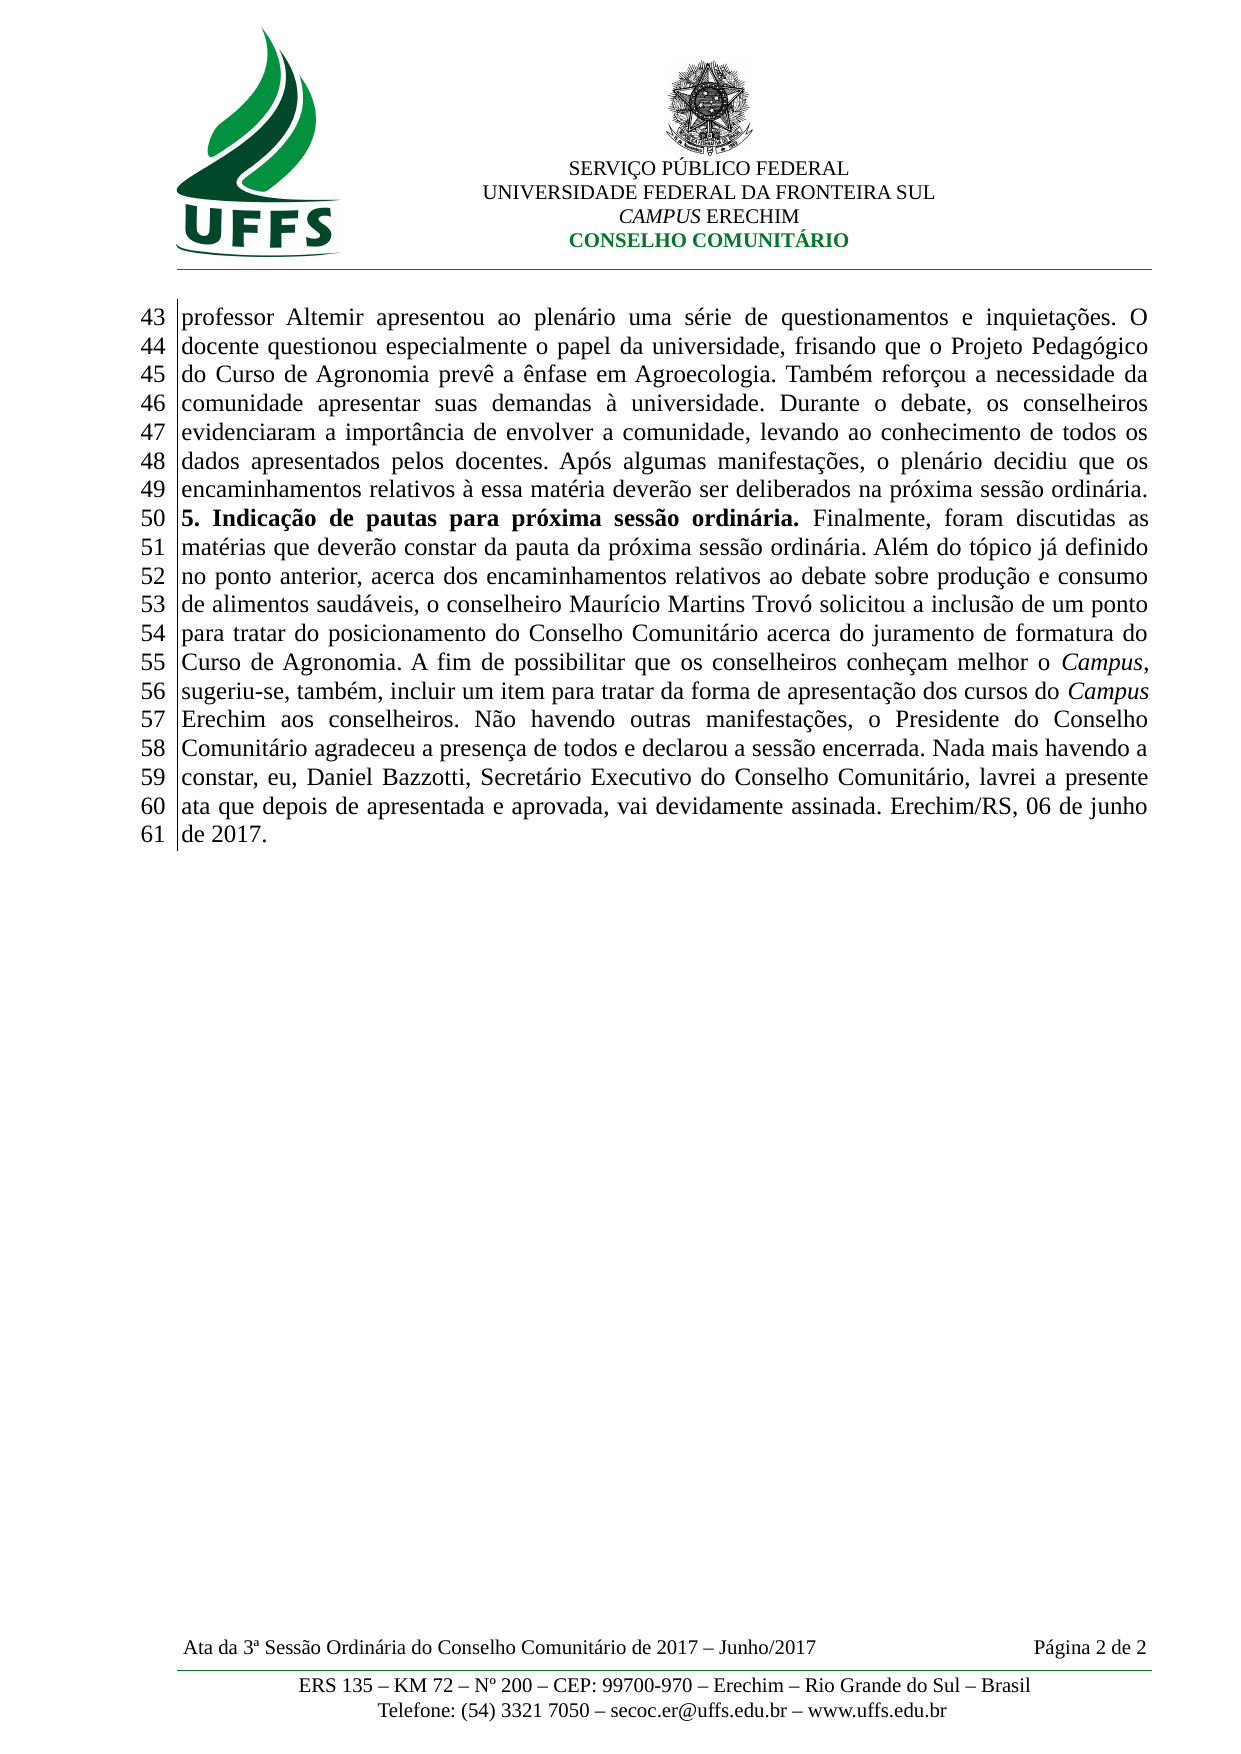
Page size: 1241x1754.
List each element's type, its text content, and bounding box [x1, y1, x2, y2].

text professor Altemir apresentou ao plenário uma série de questionamentos e inquietações. O docente questionou especialmente o papel da universidade, frisando que o Projeto Pedagógico do Curso de Agronomia prevê a ênfase em Agroecologia. Também reforçou a necessidade da comunidade apresentar suas demandas à universidade. Durante o debate, os conselheiros evidenciaram a importância de envolver a comunidade, levando ao conhecimento de todos os dados apresentados pelos docentes. Após algumas manifestações, o plenário decidiu que os encaminhamentos relativos à essa matéria deverão ser deliberados na próxima sessão ordinária. 5. Indicação de pautas para próxima sessão ordinária. Finalmente, foram discutidas as matérias que deverão constar da pauta da próxima sessão ordinária. Além do tópico já definido no ponto anterior, acerca dos encaminhamentos relativos ao debate sobre produção e consumo de alimentos saudáveis, o conselheiro Maurício Martins Trovó solicitou a inclusão de um ponto para tratar do posicionamento do Conselho Comunitário acerca do juramento de formatura do Curso de Agronomia. A fim de possibilitar que os conselheiros conheçam melhor o Campus, sugeriu-se, também, incluir um item para tratar da forma de apresentação dos cursos do Campus Erechim aos conselheiros. Não havendo outras manifestações, o Presidente do Conselho Comunitário agradeceu a presença de todos e declarou a sessão encerrada. Nada mais havendo a constar, eu, Daniel Bazzotti, Secretário Executivo do Conselho Comunitário, lavrei a presente ata que depois de apresentada e aprovada, vai devidamente assinada. Erechim/RS, 06 de junho de 2017. [178, 299, 1152, 851]
picture [172, 8, 346, 261]
